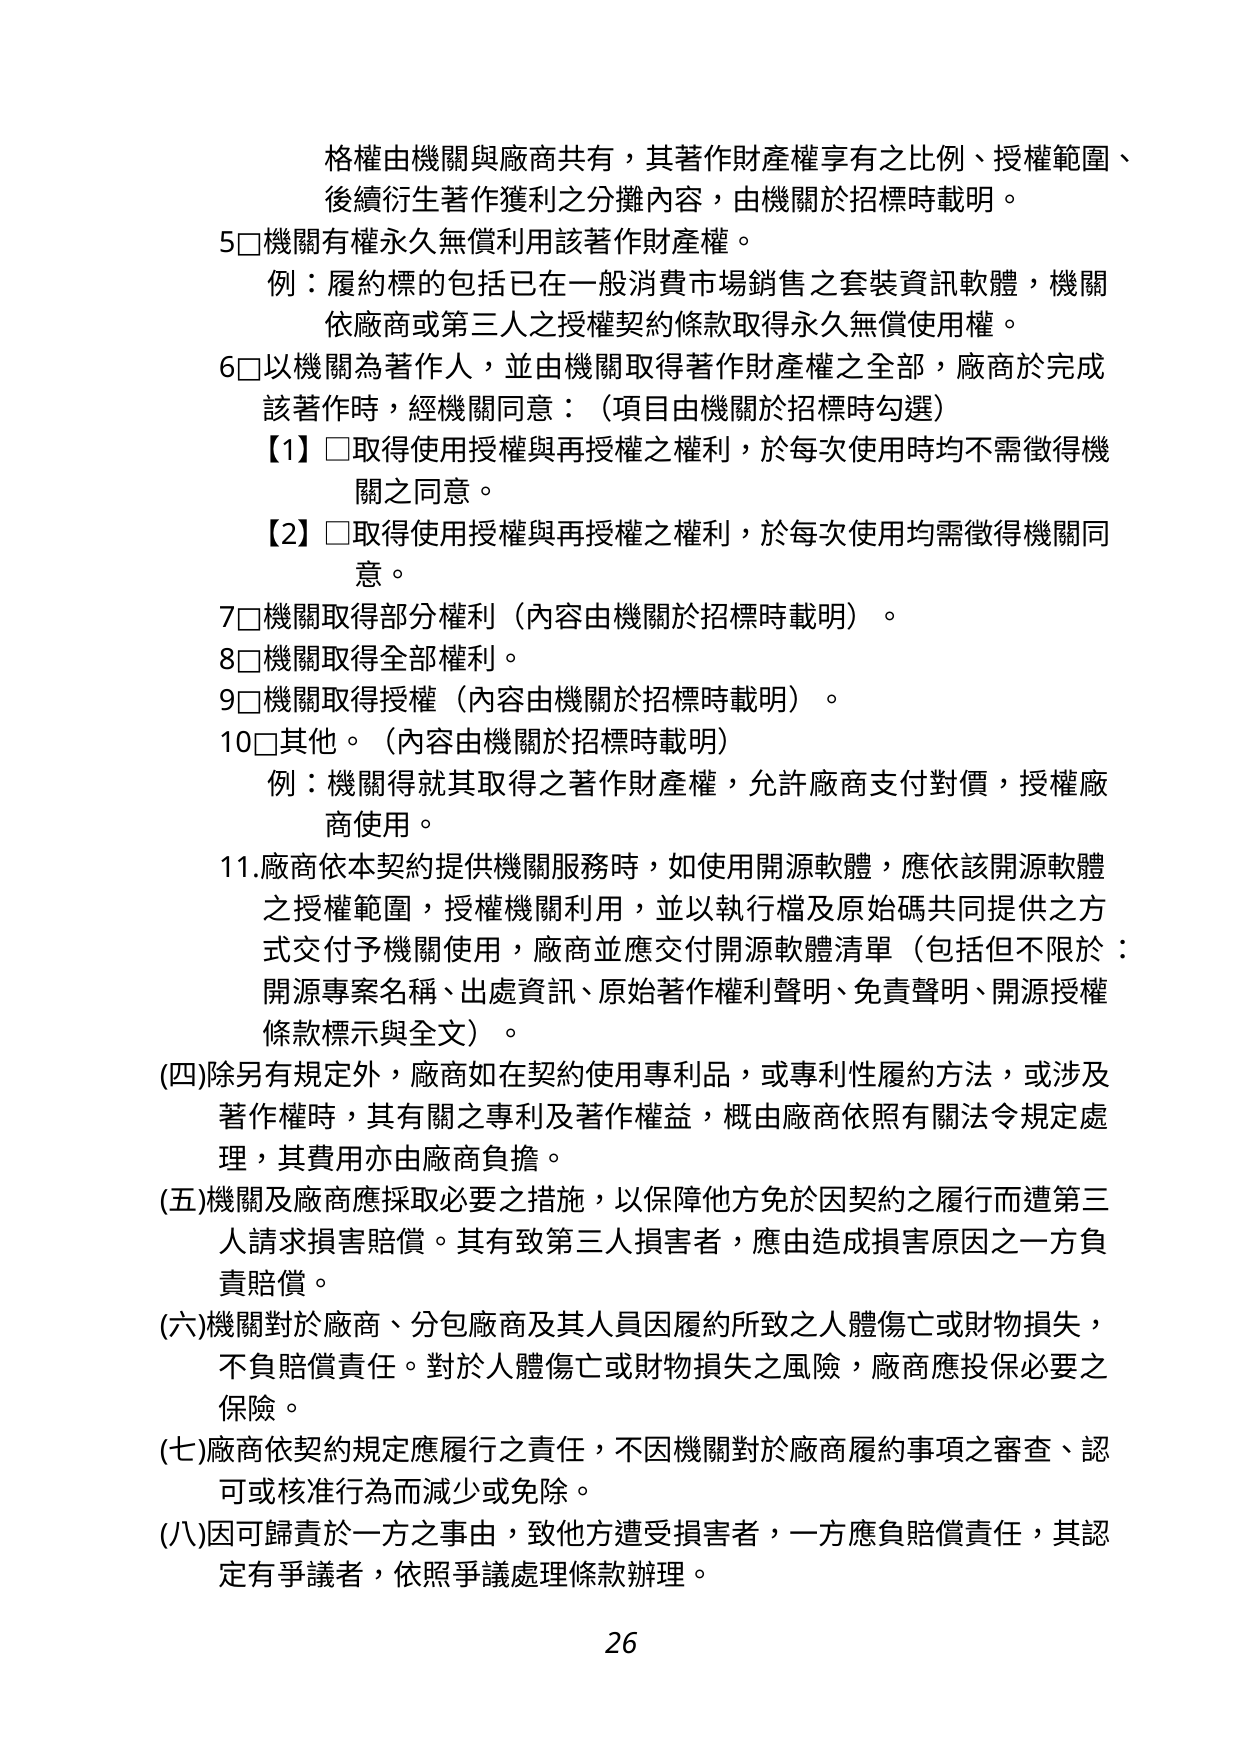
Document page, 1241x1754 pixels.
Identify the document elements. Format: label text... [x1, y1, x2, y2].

text 【2】□取得使用授權與再授權之權利，於每次使用均需徵得機關同意。 [255, 511, 1110, 594]
text (四)除另有規定外，廠商如在契約使用專利品，或專利性履約方法，或涉及著作權時，其有關之專利及著作權益，概由廠商依照有關法令規定處理，其費用亦由廠商負擔。 [159, 1052, 1110, 1177]
text 5□機關有權永久無償利用該著作財產權。 [218, 219, 1108, 261]
text (六)機關對於廠商、分包廠商及其人員因履約所致之人體傷亡或財物損失，不負賠償責任。對於人體傷亡或財物損失之風險，廠商應投保必要之保險。 [159, 1302, 1110, 1427]
text (五)機關及廠商應採取必要之措施，以保障他方免於因契約之履行而遭第三人請求損害賠償。其有致第三人損害者，應由造成損害原因之一方負責賠償。 [159, 1177, 1110, 1302]
text 例：機關得就其取得之著作財產權，允許廠商支付對價，授權廠商使用。 [267, 761, 1110, 844]
text 11.廠商依本契約提供機關服務時，如使用開源軟體，應依該開源軟體之授權範圍，授權機關利用，並以執行檔及原始碼共同提供之方式交付予機關使用，廠商並應交付開源軟體清單（包括但不限於：開源專案名稱、出處資訊、原始著作權利聲明、免責聲明、開源授權條款標示與全文）。 [218, 844, 1108, 1052]
text 7□機關取得部分權利（內容由機關於招標時載明）。 [218, 594, 1108, 636]
text (八)因可歸責於一方之事由，致他方遭受損害者，一方應負賠償責任，其認定有爭議者，依照爭議處理條款辦理。 [159, 1511, 1110, 1594]
text 6□以機關為著作人，並由機關取得著作財產權之全部，廠商於完成該著作時，經機關同意：（項目由機關於招標時勾選） [218, 344, 1108, 427]
text 8□機關取得全部權利。 [218, 636, 1108, 677]
text 10□其他。（內容由機關於招標時載明） [218, 719, 1108, 761]
text 【1】□取得使用授權與再授權之權利，於每次使用時均不需徵得機關之同意。 [255, 427, 1110, 511]
text 例：履約標的包括已在一般消費市場銷售之套裝資訊軟體，機關依廠商或第三人之授權契約條款取得永久無償使用權。 [267, 261, 1110, 344]
text 例：採購廠商已完成之著作，並依機關需求進行改作，且機關與廠商均投入人力、物力，該衍生之共同完成之著作，其著作人格權由機關與廠商共有，其著作財產權享有之比例、授權範圍、後續衍生著作獲利之分攤內容，由機關於招標時載明。 [267, 136, 1110, 219]
text (七)廠商依契約規定應履行之責任，不因機關對於廠商履約事項之審查、認可或核准行為而減少或免除。 [159, 1427, 1110, 1511]
text 9□機關取得授權（內容由機關於招標時載明）。 [218, 677, 1108, 719]
